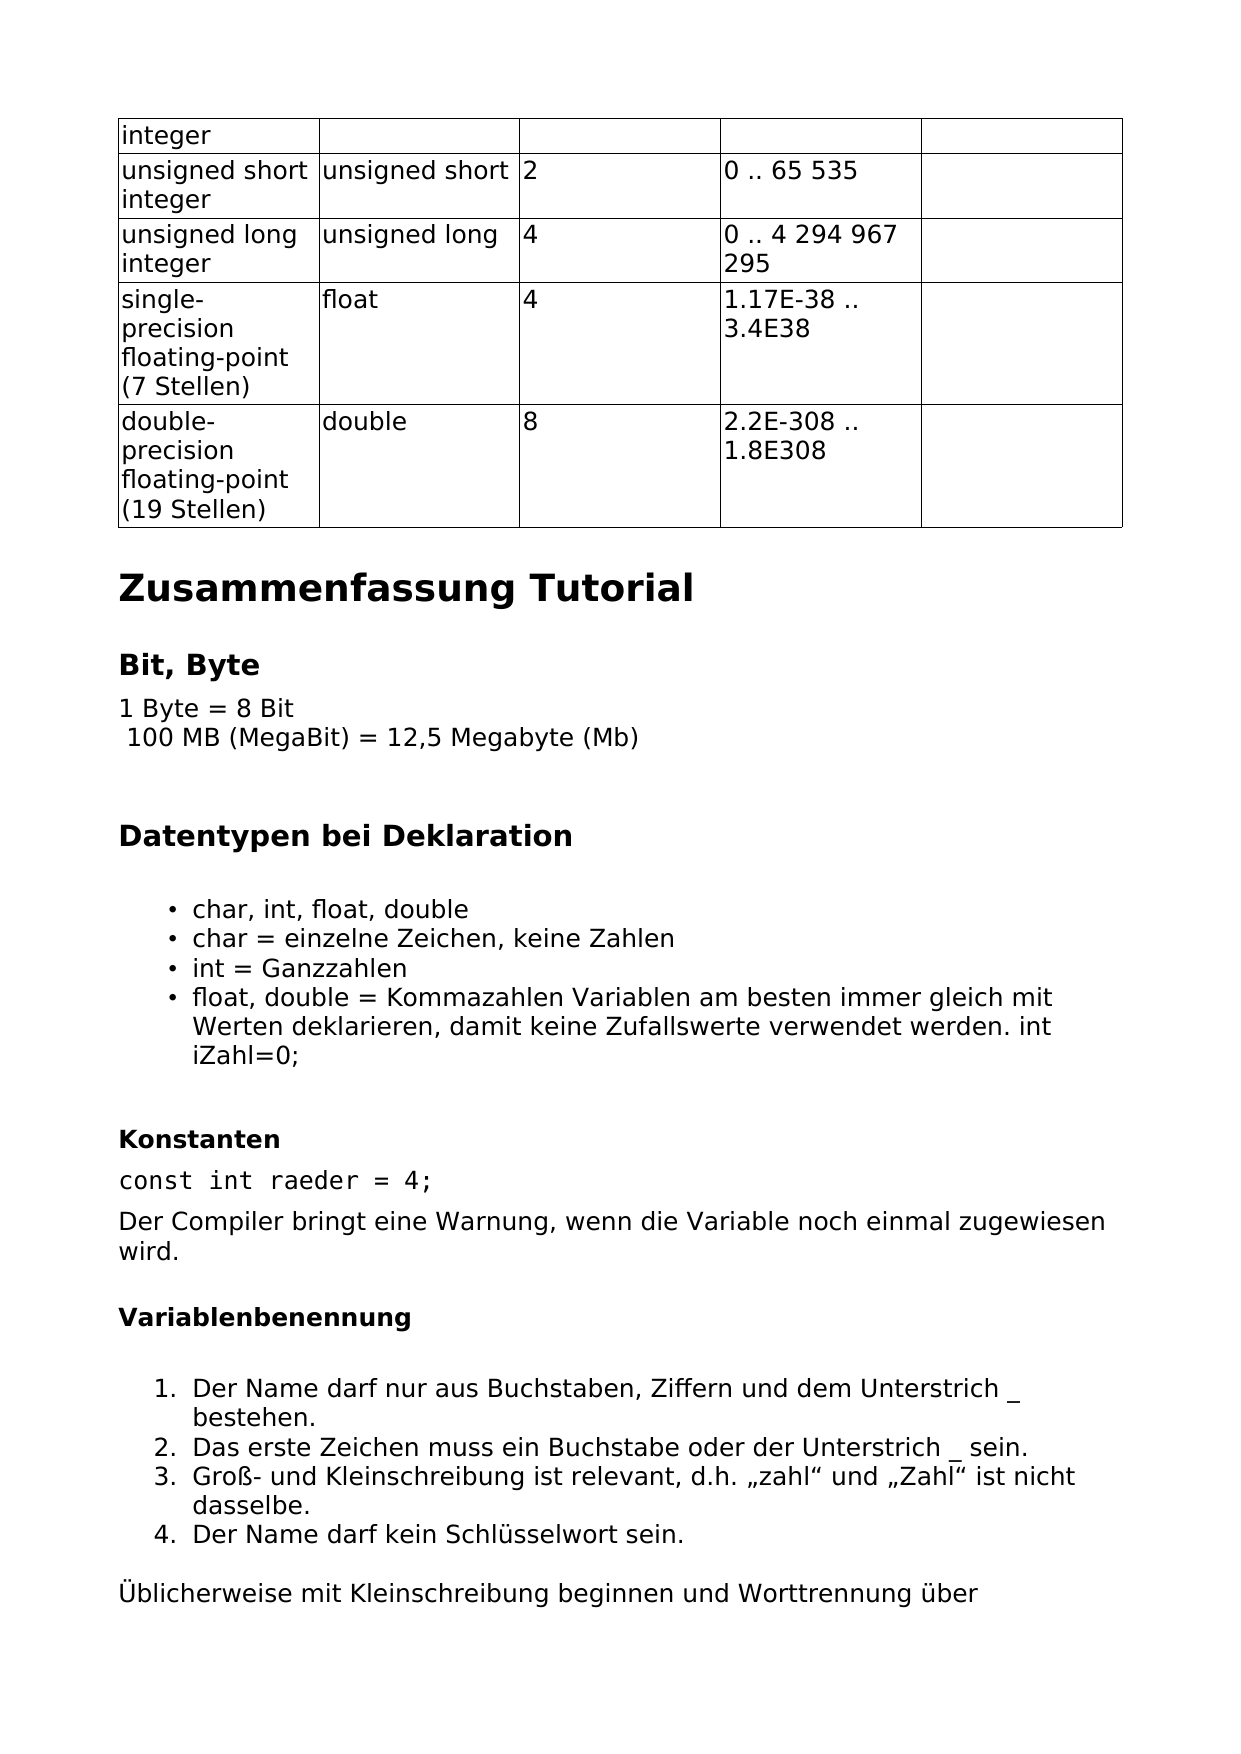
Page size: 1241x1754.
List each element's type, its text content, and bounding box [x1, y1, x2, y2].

list Groß- und Kleinschreibung ist relevant, d.h. „zahl“ und „Zahl“ ist nicht dasselbe. [177, 1462, 1122, 1520]
table_cell 8 [520, 405, 720, 527]
list Der Name darf nur aus Buchstaben, Ziffern und dem Unterstrich _ bestehen. [177, 1374, 1122, 1433]
table_cell 0 .. 65 535 [721, 154, 921, 217]
text Der Compiler bringt eine Warnung, wenn die Variable noch einmal zugewiesen wird. [118, 1207, 1122, 1266]
table_cell [922, 119, 1122, 153]
table_cell [721, 119, 921, 153]
list float, double = Kommazahlen Variablen am besten immer gleich mit Werten deklarieren, damit keine Zufallswerte verwendet werden. int iZahl=0; [177, 983, 1122, 1070]
table_cell double [320, 405, 519, 527]
table_cell [520, 119, 720, 153]
subtitle Variablenbenennung [118, 1303, 1122, 1332]
table_cell [922, 405, 1122, 527]
subtitle Datentypen bei Deklaration [118, 819, 1122, 853]
table_cell unsigned short [320, 154, 519, 217]
table_cell 2 [520, 154, 720, 217]
subtitle Konstanten [118, 1125, 1122, 1154]
table_cell [922, 283, 1122, 404]
table_cell 4 [520, 219, 720, 282]
table_cell 4 [520, 283, 720, 404]
table_cell 1.17E-38 .. 3.4E38 [721, 283, 921, 404]
table_cell unsigned short integer [119, 154, 319, 217]
table_cell [320, 119, 519, 153]
table_cell [922, 219, 1122, 282]
text Üblicherweise mit Kleinschreibung beginnen und Worttrennung über [118, 1579, 1122, 1608]
text const int raeder = 4; [118, 1167, 1122, 1196]
table_cell unsigned long integer [119, 219, 319, 282]
table_cell single-precision floating-point (7 Stellen) [119, 283, 319, 404]
table_cell unsigned long [320, 219, 519, 282]
text 1 Byte = 8 Bit 100 MB (MegaBit) = 12,5 Megabyte (Mb) [118, 694, 1122, 782]
list Das erste Zeichen muss ein Buchstabe oder der Unterstrich _ sein. [177, 1433, 1122, 1462]
list int = Ganzzahlen [177, 954, 1122, 983]
table_cell float [320, 283, 519, 404]
list Der Name darf kein Schlüsselwort sein. [177, 1520, 1122, 1549]
list char = einzelne Zeichen, keine Zahlen [177, 924, 1122, 954]
table_cell double-precision floating-point (19 Stellen) [119, 405, 319, 527]
subtitle Bit, Byte [118, 648, 1122, 682]
table_cell 0 .. 4 294 967 295 [721, 219, 921, 282]
table_cell 2.2E-308 .. 1.8E308 [721, 405, 921, 527]
subtitle Zusammenfassung Tutorial [118, 567, 1122, 611]
table_cell integer [119, 119, 319, 153]
table_cell [922, 154, 1122, 217]
list char, int, float, double [177, 895, 1122, 924]
